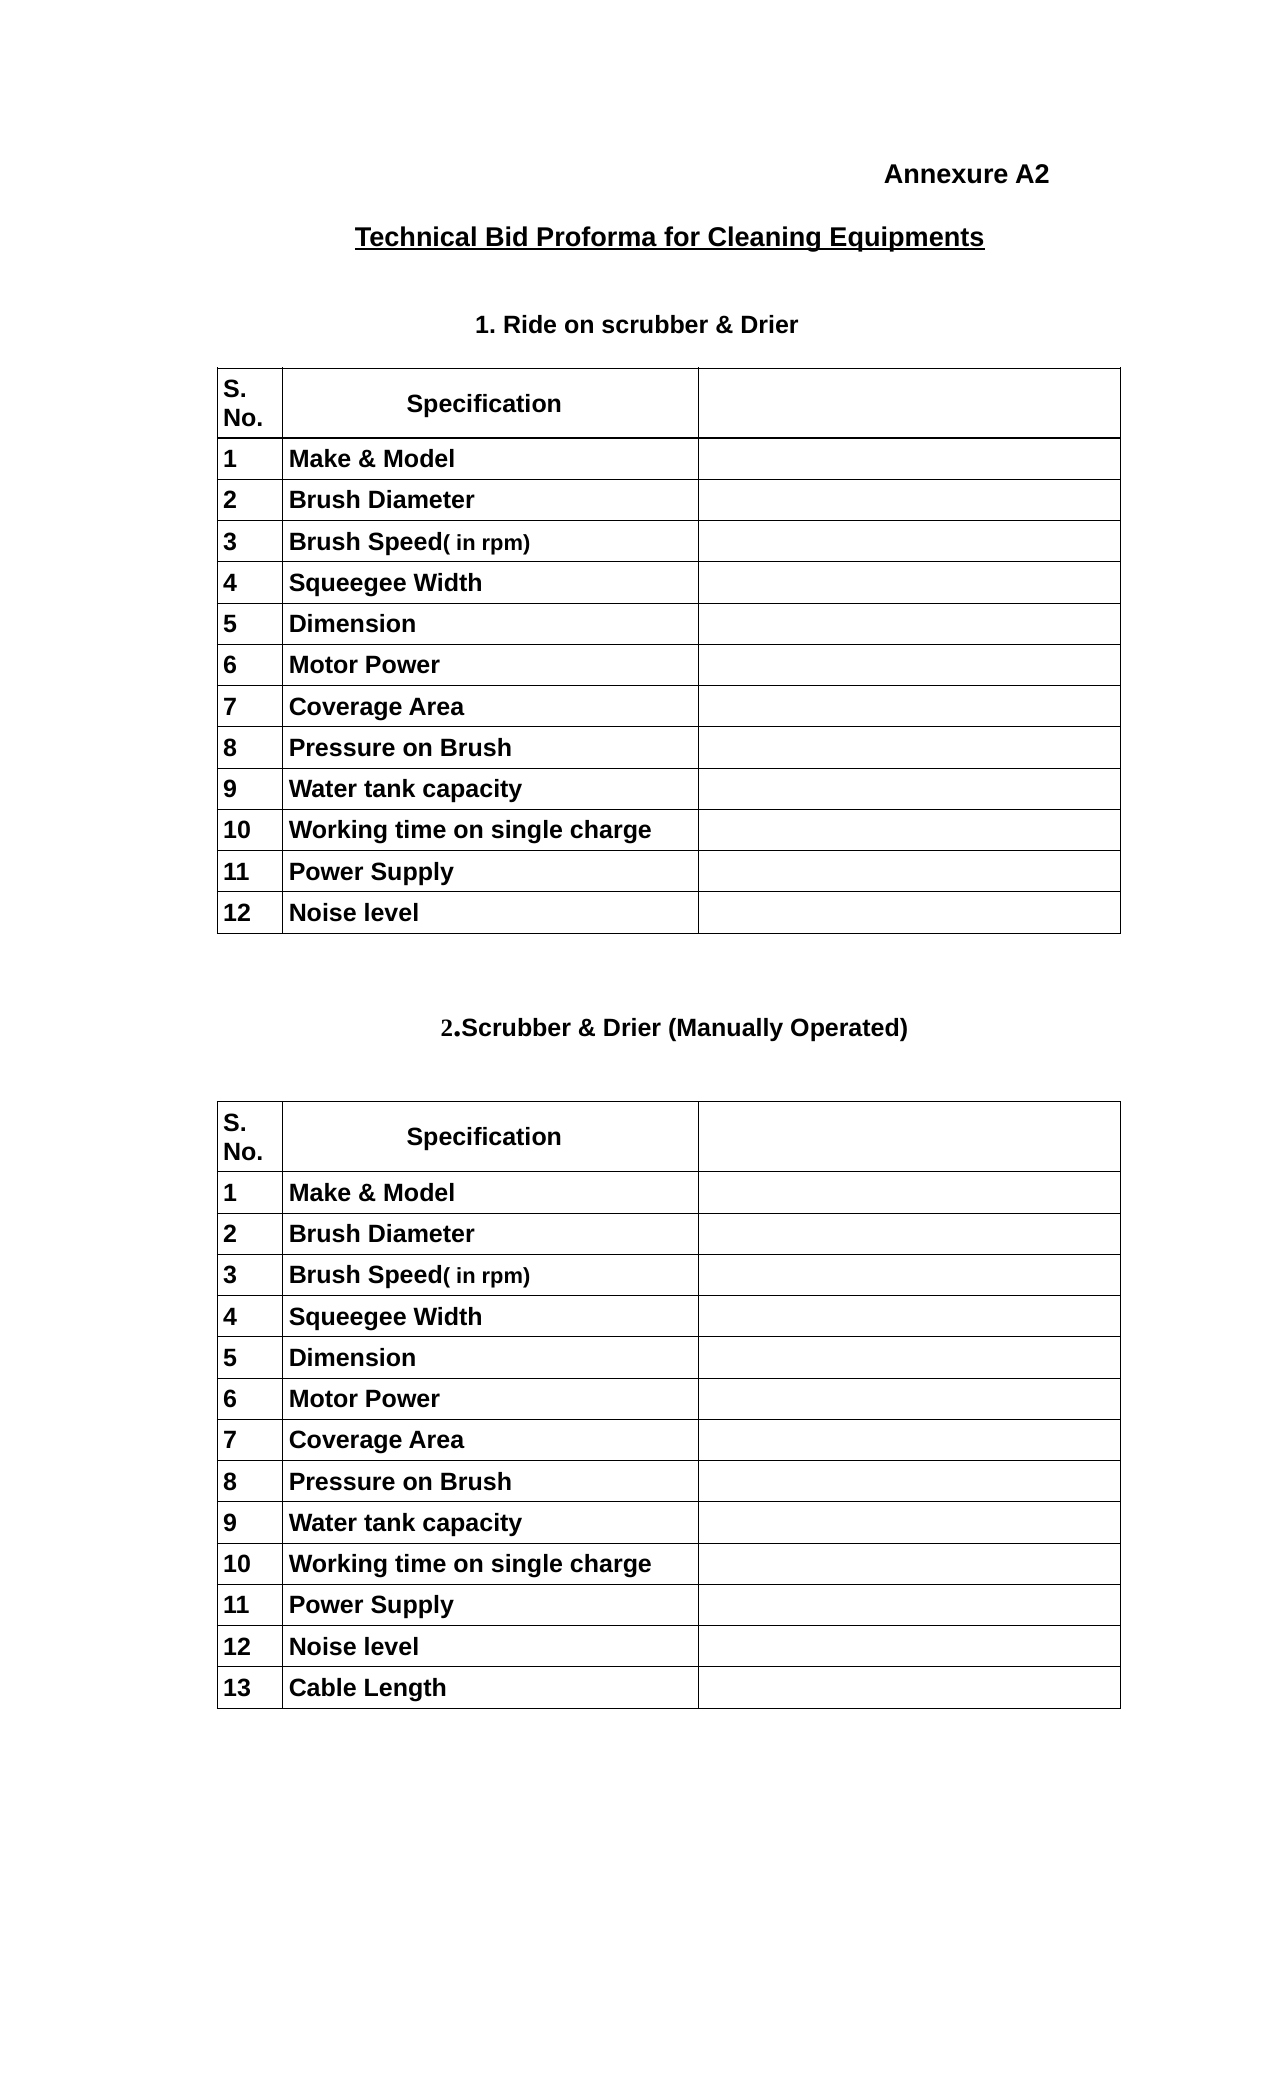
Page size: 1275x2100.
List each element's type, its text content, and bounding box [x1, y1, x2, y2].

table_cell [699, 769, 1120, 809]
table_cell Brush Diameter [283, 480, 698, 520]
table_cell [699, 480, 1120, 520]
table_cell 13 [218, 1667, 282, 1707]
text 1. Ride on scrubber & Drier [219, 310, 1120, 339]
table_cell Noise level [283, 892, 698, 932]
table_cell 12 [218, 892, 282, 932]
table_cell Cable Length [283, 1667, 698, 1707]
table_cell [699, 1544, 1120, 1584]
table_cell [699, 810, 1120, 850]
table_cell [699, 1296, 1120, 1336]
table_cell 3 [218, 1255, 282, 1295]
table_cell [699, 439, 1120, 479]
table_cell 6 [218, 1379, 282, 1419]
table_cell 10 [218, 1544, 282, 1584]
table_cell 12 [218, 1626, 282, 1666]
table_cell [699, 1667, 1120, 1707]
table_cell [699, 562, 1120, 602]
table_cell 8 [218, 1461, 282, 1501]
table_cell Power Supply [283, 851, 698, 891]
table_cell 3 [218, 521, 282, 561]
table_cell [699, 1255, 1120, 1295]
table_cell [699, 1214, 1120, 1254]
table_cell Brush Speed( in rpm) [283, 1255, 698, 1295]
table_cell [699, 1585, 1120, 1625]
table_cell Water tank capacity [283, 769, 698, 809]
table_header Specification [283, 369, 698, 437]
table_cell [699, 851, 1120, 891]
table_header S. No. [218, 369, 282, 437]
table_cell 7 [218, 1420, 282, 1460]
table_cell 10 [218, 810, 282, 850]
table_cell Coverage Area [283, 1420, 698, 1460]
table_cell 11 [218, 851, 282, 891]
table_cell [699, 1461, 1120, 1501]
table_cell 2 [218, 1214, 282, 1254]
table_cell [699, 1420, 1120, 1460]
table_cell Motor Power [283, 1379, 698, 1419]
table_cell Water tank capacity [283, 1502, 698, 1542]
table_cell 9 [218, 1502, 282, 1542]
table_cell Working time on single charge [283, 1544, 698, 1584]
table_cell 1 [218, 1172, 282, 1212]
table_cell Coverage Area [283, 686, 698, 726]
table_cell [699, 645, 1120, 685]
table_cell [699, 1502, 1120, 1542]
table_cell [699, 1337, 1120, 1377]
table_cell 5 [218, 1337, 282, 1377]
table_cell Squeegee Width [283, 562, 698, 602]
table_cell [699, 1379, 1120, 1419]
table_cell Working time on single charge [283, 810, 698, 850]
table_cell Noise level [283, 1626, 698, 1666]
text Annexure A2 [219, 118, 1120, 190]
table_cell Make & Model [283, 1172, 698, 1212]
table_cell 5 [218, 604, 282, 644]
table_cell 9 [218, 769, 282, 809]
table_cell 7 [218, 686, 282, 726]
table_cell 1 [218, 439, 282, 479]
table_cell Make & Model [283, 439, 698, 479]
table_cell [699, 1626, 1120, 1666]
text Technical Bid Proforma for Cleaning Equipments [219, 221, 1120, 252]
table_cell [699, 521, 1120, 561]
table_cell 11 [218, 1585, 282, 1625]
table_cell 6 [218, 645, 282, 685]
table_cell [699, 686, 1120, 726]
table_cell Dimension [283, 1337, 698, 1377]
table_cell 4 [218, 1296, 282, 1336]
table_header Specification [283, 1102, 698, 1171]
table_header S. No. [218, 1102, 282, 1171]
table_header [699, 369, 1120, 437]
table_cell 2 [218, 480, 282, 520]
table_cell [699, 892, 1120, 932]
table_cell Power Supply [283, 1585, 698, 1625]
table_cell Squeegee Width [283, 1296, 698, 1336]
table_cell Dimension [283, 604, 698, 644]
table_header [699, 1102, 1120, 1171]
table_cell [699, 1172, 1120, 1212]
table_cell Brush Speed( in rpm) [283, 521, 698, 561]
table_cell [699, 604, 1120, 644]
table_cell [699, 727, 1120, 767]
table_cell 4 [218, 562, 282, 602]
text 2.Scrubber & Drier (Manually Operated) [219, 1005, 1120, 1044]
table_cell Motor Power [283, 645, 698, 685]
table_cell 8 [218, 727, 282, 767]
table_cell Brush Diameter [283, 1214, 698, 1254]
table_cell Pressure on Brush [283, 727, 698, 767]
table_cell Pressure on Brush [283, 1461, 698, 1501]
